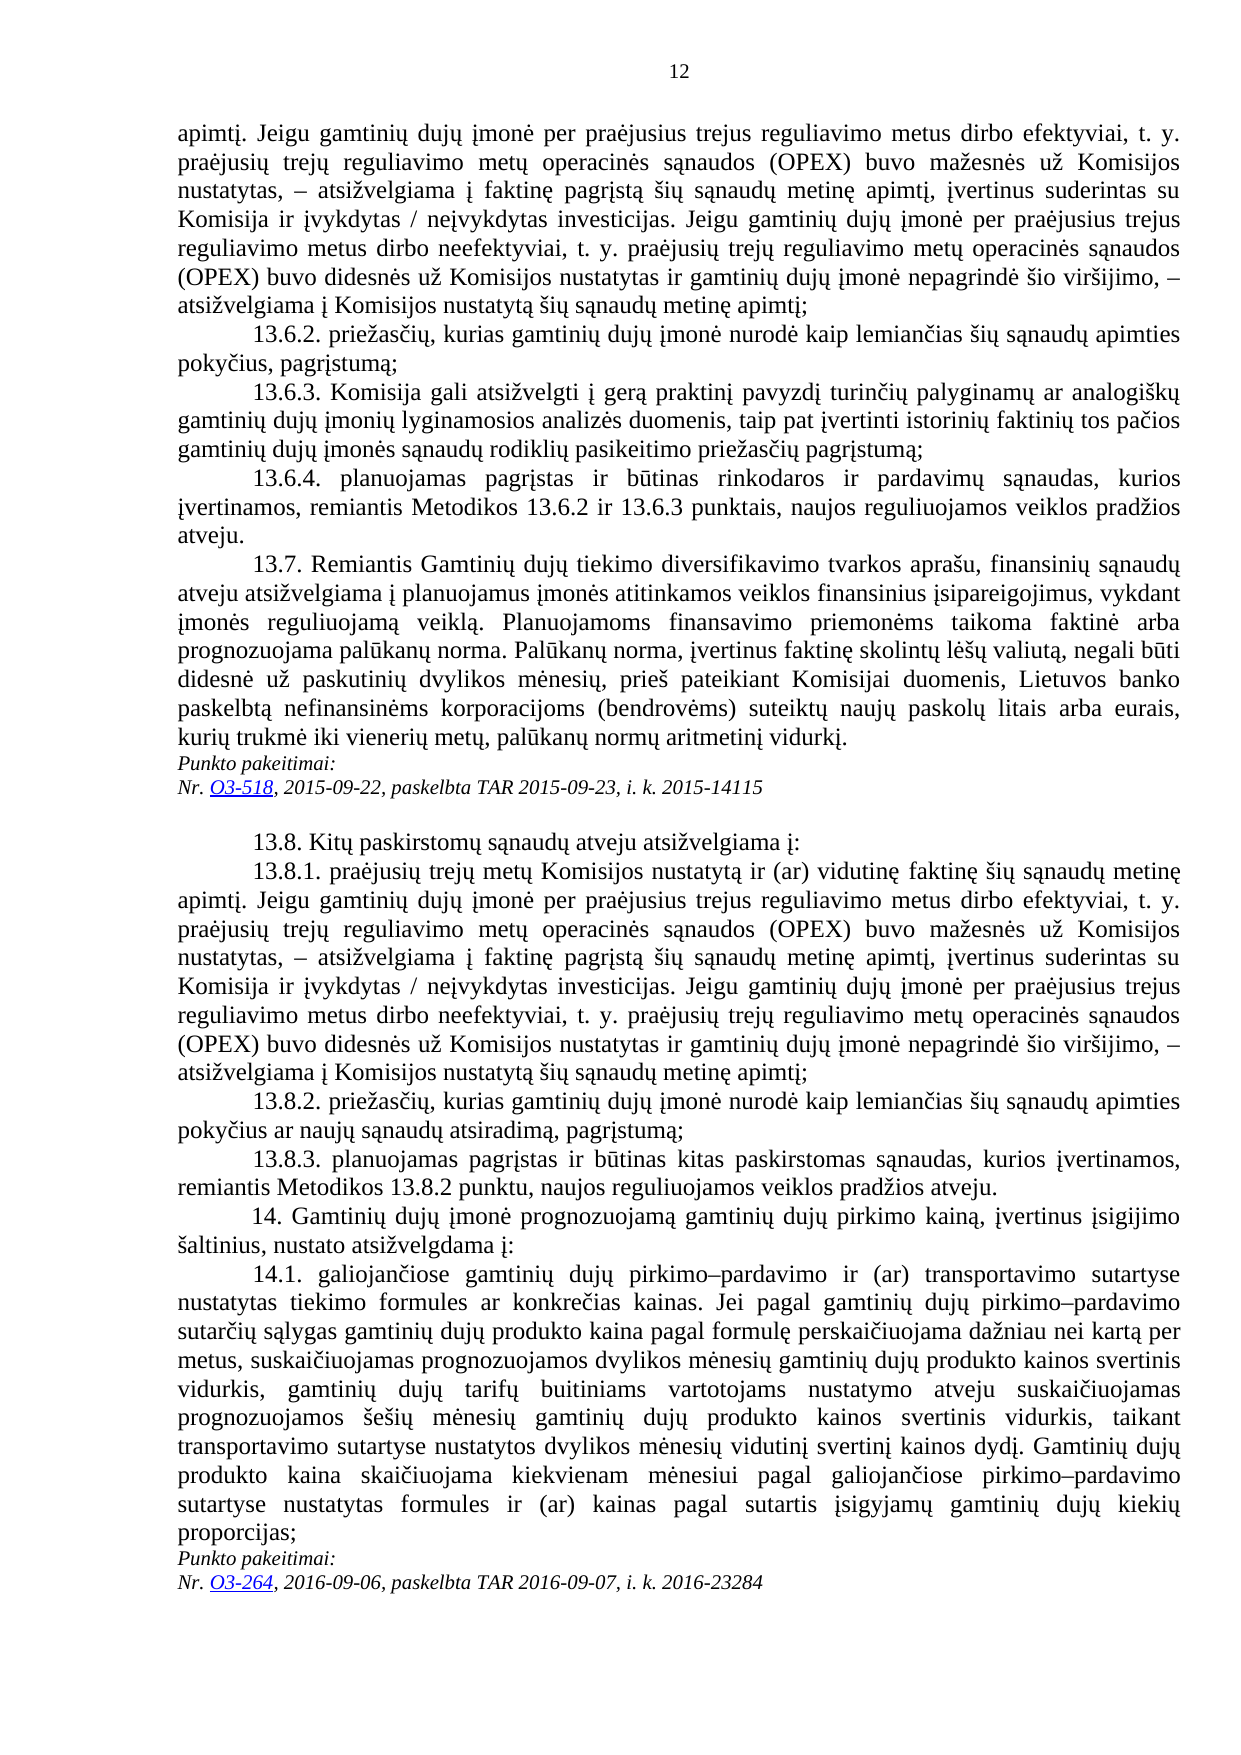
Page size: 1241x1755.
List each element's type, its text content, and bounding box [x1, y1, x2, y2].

text 13.8.1. praėjusių trejų metų Komisijos nustatytą ir (ar) vidutinę faktinę šių sąnaudų metinę apimtį. Jeigu gamtinių dujų įmonė per praėjusius trejus reguliavimo metus dirbo efektyviai, t. y. praėjusių trejų reguliavimo metų operacinės sąnaudos (OPEX) buvo mažesnės už Komisijos nustatytas, – atsižvelgiama į faktinę pagrįstą šių sąnaudų metinę apimtį, įvertinus suderintas su Komisija ir įvykdytas / neįvykdytas investicijas. Jeigu gamtinių dujų įmonė per praėjusius trejus reguliavimo metus dirbo neefektyviai, t. y. praėjusių trejų reguliavimo metų operacinės sąnaudos (OPEX) buvo didesnės už Komisijos nustatytas ir gamtinių dujų įmonė nepagrindė šio viršijimo, – atsižvelgiama į Komisijos nustatytą šių sąnaudų metinę apimtį; [177, 856, 1181, 1086]
text Nr. O3-518, 2015-09-22, paskelbta TAR 2015-09-23, i. k. 2015-14115 [177, 775, 1181, 799]
text apimtį. Jeigu gamtinių dujų įmonė per praėjusius trejus reguliavimo metus dirbo efektyviai, t. y. praėjusių trejų reguliavimo metų operacinės sąnaudos (OPEX) buvo mažesnės už Komisijos nustatytas, – atsižvelgiama į faktinę pagrįstą šių sąnaudų metinę apimtį, įvertinus suderintas su Komisija ir įvykdytas / neįvykdytas investicijas. Jeigu gamtinių dujų įmonė per praėjusius trejus reguliavimo metus dirbo neefektyviai, t. y. praėjusių trejų reguliavimo metų operacinės sąnaudos (OPEX) buvo didesnės už Komisijos nustatytas ir gamtinių dujų įmonė nepagrindė šio viršijimo, – atsižvelgiama į Komisijos nustatytą šių sąnaudų metinę apimtį; [177, 118, 1181, 319]
text 13.7. Remiantis Gamtinių dujų tiekimo diversifikavimo tvarkos aprašu, finansinių sąnaudų atveju atsižvelgiama į planuojamus įmonės atitinkamos veiklos finansinius įsipareigojimus, vykdant įmonės reguliuojamą veiklą. Planuojamoms finansavimo priemonėms taikoma faktinė arba prognozuojama palūkanų norma. Palūkanų norma, įvertinus faktinę skolintų lėšų valiutą, negali būti didesnė už paskutinių dvylikos mėnesių, prieš pateikiant Komisijai duomenis, Lietuvos banko paskelbtą nefinansinėms korporacijoms (bendrovėms) suteiktų naujų paskolų litais arba eurais, kurių trukmė iki vienerių metų, palūkanų normų aritmetinį vidurkį. [177, 549, 1181, 751]
text Punkto pakeitimai: [177, 1546, 1181, 1570]
text 13.8.2. priežasčių, kurias gamtinių dujų įmonė nurodė kaip lemiančias šių sąnaudų apimties pokyčius ar naujų sąnaudų atsiradimą, pagrįstumą; [177, 1086, 1181, 1144]
text 13.6.4. planuojamas pagrįstas ir būtinas rinkodaros ir pardavimų sąnaudas, kurios įvertinamos, remiantis Metodikos 13.6.2 ir 13.6.3 punktais, naujos reguliuojamos veiklos pradžios atveju. [177, 463, 1181, 549]
text 13.6.3. Komisija gali atsižvelgti į gerą praktinį pavyzdį turinčių palyginamų ar analogiškų gamtinių dujų įmonių lyginamosios analizės duomenis, taip pat įvertinti istorinių faktinių tos pačios gamtinių dujų įmonės sąnaudų rodiklių pasikeitimo priežasčių pagrįstumą; [177, 377, 1181, 463]
text 13.8. Kitų paskirstomų sąnaudų atveju atsižvelgiama į: [177, 827, 1181, 856]
text Punkto pakeitimai: [177, 751, 1181, 775]
text Nr. O3-264, 2016-09-06, paskelbta TAR 2016-09-07, i. k. 2016-23284 [177, 1570, 1181, 1594]
text 14. Gamtinių dujų įmonė prognozuojamą gamtinių dujų pirkimo kainą, įvertinus įsigijimo šaltinius, nustato atsižvelgdama į: [177, 1201, 1181, 1259]
text 13.6.2. priežasčių, kurias gamtinių dujų įmonė nurodė kaip lemiančias šių sąnaudų apimties pokyčius, pagrįstumą; [177, 319, 1181, 377]
text 14.1. galiojančiose gamtinių dujų pirkimo–pardavimo ir (ar) transportavimo sutartyse nustatytas tiekimo formules ar konkrečias kainas. Jei pagal gamtinių dujų pirkimo–pardavimo sutarčių sąlygas gamtinių dujų produkto kaina pagal formulę perskaičiuojama dažniau nei kartą per metus, suskaičiuojamas prognozuojamos dvylikos mėnesių gamtinių dujų produkto kainos svertinis vidurkis, gamtinių dujų tarifų buitiniams vartotojams nustatymo atveju suskaičiuojamas prognozuojamos šešių mėnesių gamtinių dujų produkto kainos svertinis vidurkis, taikant transportavimo sutartyse nustatytos dvylikos mėnesių vidutinį svertinį kainos dydį. Gamtinių dujų produkto kaina skaičiuojama kiekvienam mėnesiui pagal galiojančiose pirkimo–pardavimo sutartyse nustatytas formules ir (ar) kainas pagal sutartis įsigyjamų gamtinių dujų kiekių proporcijas; [177, 1259, 1181, 1546]
text 13.8.3. planuojamas pagrįstas ir būtinas kitas paskirstomas sąnaudas, kurios įvertinamos, remiantis Metodikos 13.8.2 punktu, naujos reguliuojamos veiklos pradžios atveju. [177, 1144, 1181, 1201]
